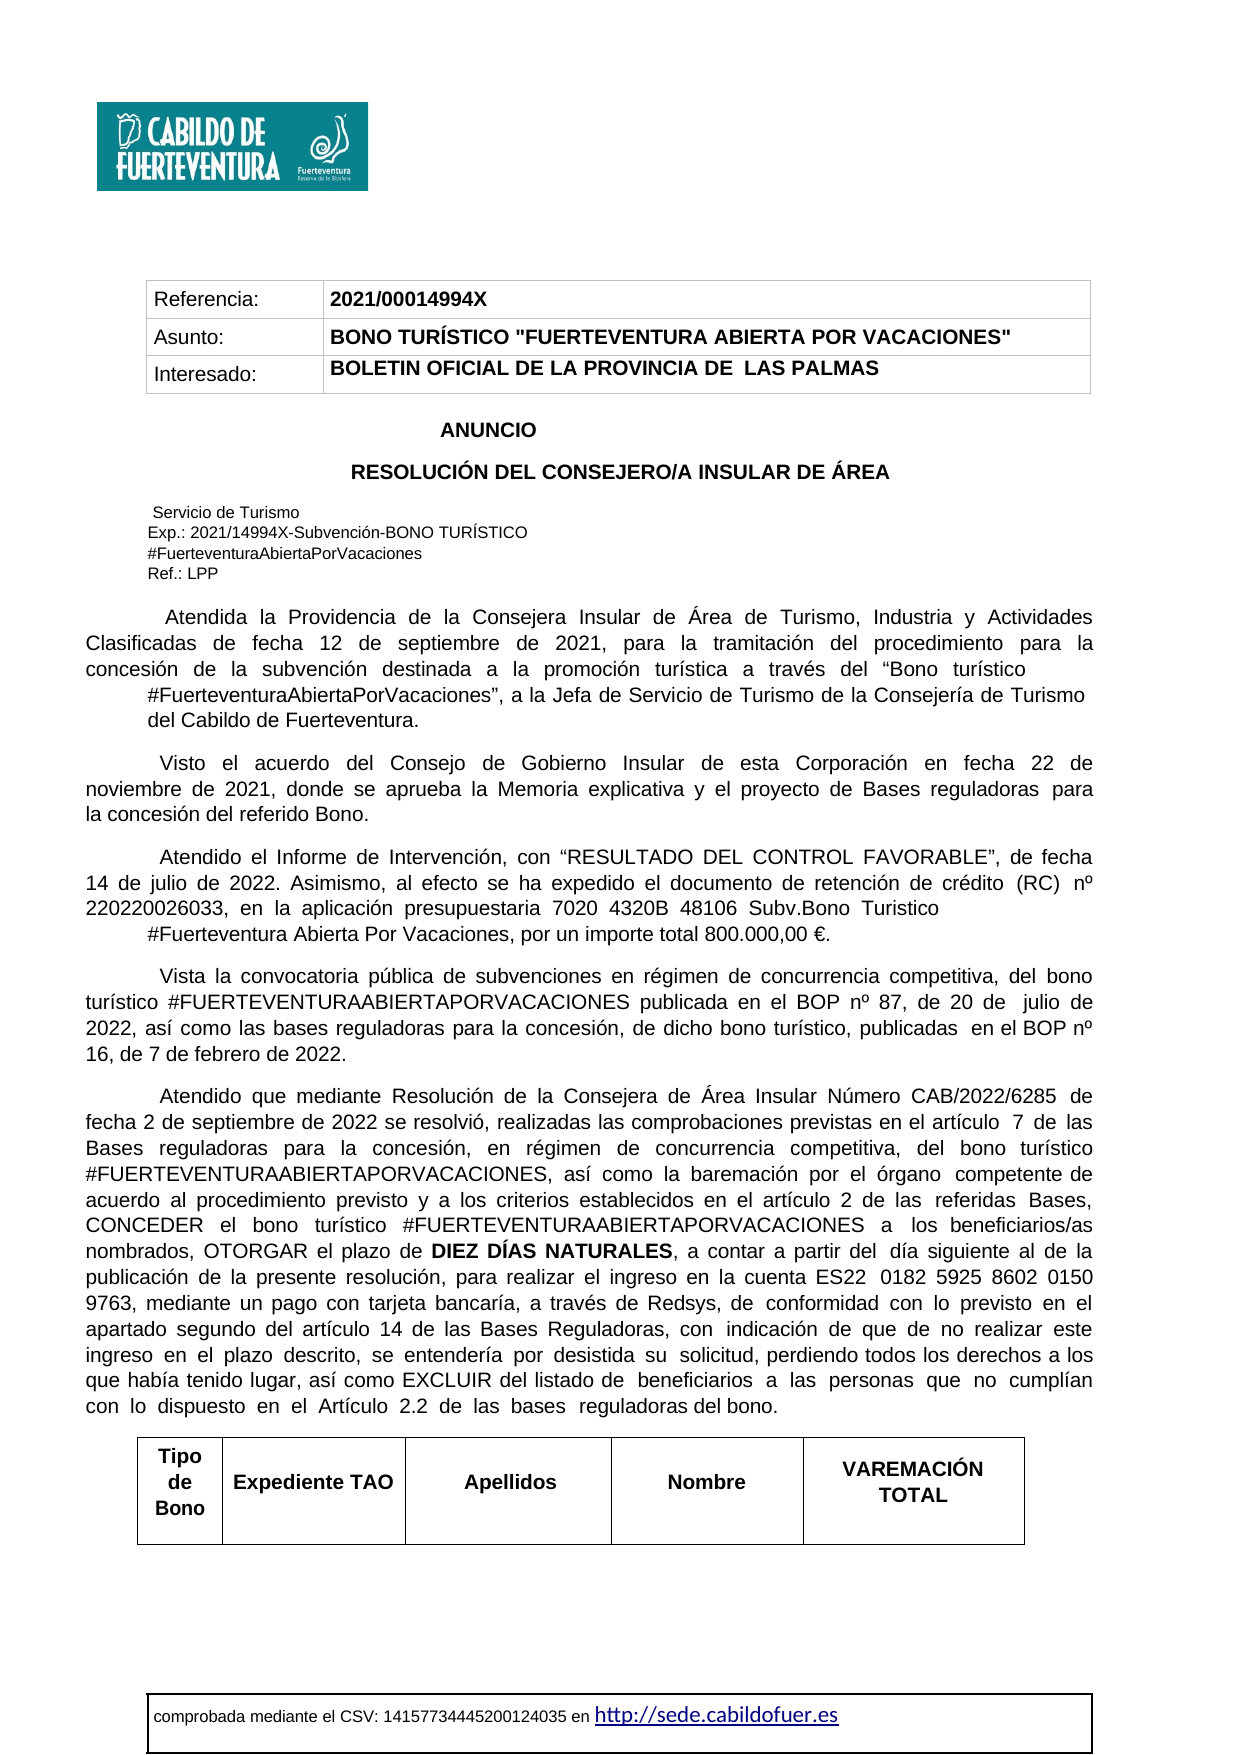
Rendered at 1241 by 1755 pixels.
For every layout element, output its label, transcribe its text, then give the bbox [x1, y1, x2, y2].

table_cell Interesado: [147, 356, 323, 392]
text Exp.: 2021/14994X-Subvención-BONO TURÍSTICO [147, 523, 1107, 542]
table_header Tipo de Bono [138, 1438, 222, 1544]
subtitle ANUNCIO [85, 417, 891, 441]
text #FuerteventuraAbiertaPorVacaciones Ref.: LPP [147, 544, 455, 583]
text Vista la convocatoria pública de subvenciones en régimen de concurrencia competitiva, del bono turístico #FUERTEVENTURAABIERTAPORVACACIONES publicada en el BOP nº 87, de 20 de julio de 2022, así como las bases reguladoras para la concesión, de dicho bono turístico, publicadas en el BOP nº 16, de 7 de febrero de 2022. [85, 964, 1093, 1066]
table_cell BONO TURÍSTICO "FUERTEVENTURA ABIERTA POR VACACIONES" [324, 319, 1090, 355]
text Visto el acuerdo del Consejo de Gobierno Insular de esta Corporación en fecha 22 de noviembre de 2021, donde se aprueba la Memoria explicativa y el proyecto de Bases reguladoras para la concesión del referido Bono. [85, 751, 1093, 826]
text #Fuerteventura Abierta Por Vacaciones, por un importe total 800.000,00 €. [147, 922, 1107, 946]
table_header Nombre [612, 1438, 803, 1544]
table_header 2021/00014994X [324, 281, 1090, 317]
table_cell Asunto: [147, 319, 323, 355]
table_header Apellidos [406, 1438, 611, 1544]
text RESOLUCIÓN DEL CONSEJERO/A INSULAR DE ÁREA [349, 460, 891, 484]
text Atendido el Informe de Intervención, con “RESULTADO DEL CONTROL FAVORABLE”, de fecha 14 de julio de 2022. Asimismo, al efecto se ha expedido el documento de retención de crédito (RC) nº 220220026033, en la aplicación presupuestaria 7020 4320B 48106 Subv.Bono Turistico [85, 844, 1093, 920]
table_header VAREMACIÓN TOTAL [804, 1438, 1024, 1544]
table_header Referencia: [147, 281, 323, 317]
text Servicio de Turismo [152, 502, 1107, 522]
text #FuerteventuraAbiertaPorVacaciones”, a la Jefa de Servicio de Turismo de la Consejería de Turismo del Cabildo de Fuerteventura. [147, 682, 1107, 732]
text Atendido que mediante Resolución de la Consejera de Área Insular Número CAB/2022/6285 de fecha 2 de septiembre de 2022 se resolvió, realizadas las comprobaciones previstas en el artículo 7 de las Bases reguladoras para la concesión, en régimen de concurrencia competitiva, del bono turístico #FUERTEVENTURAABIERTAPORVACACIONES, así como la baremación por el órgano competente de acuerdo al procedimiento previsto y a los criterios establecidos en el artículo 2 de las referidas Bases, CONCEDER el bono turístico #FUERTEVENTURAABIERTAPORVACACIONES a los beneficiarios/as nombrados, OTORGAR el plazo de DIEZ DÍAS NATURALES, a contar a partir del día siguiente al de la publicación de la presente resolución, para realizar el ingreso en la cuenta ES22 0182 5925 8602 0150 9763, mediante un pago con tarjeta bancaría, a través de Redsys, de conformidad con lo previsto en el apartado segundo del artículo 14 de las Bases Reguladoras, con indicación de que de no realizar este ingreso en el plazo descrito, se entendería por desistida su solicitud, perdiendo todos los derechos a los que había tenido lugar, así como EXCLUIR del listado de beneficiarios a las personas que no cumplían con lo dispuesto en el Artículo 2.2 de las bases reguladoras del bono. [85, 1084, 1093, 1418]
table_cell BOLETIN OFICIAL DE LA PROVINCIA DE LAS PALMAS [324, 356, 1090, 392]
text Atendida la Providencia de la Consejera Insular de Área de Turismo, Industria y Actividades Clasificadas de fecha 12 de septiembre de 2021, para la tramitación del procedimiento para la concesión de la subvención destinada a la promoción turística a través del “Bono turístico [85, 605, 1093, 681]
table_header Expediente TAO [223, 1438, 405, 1544]
